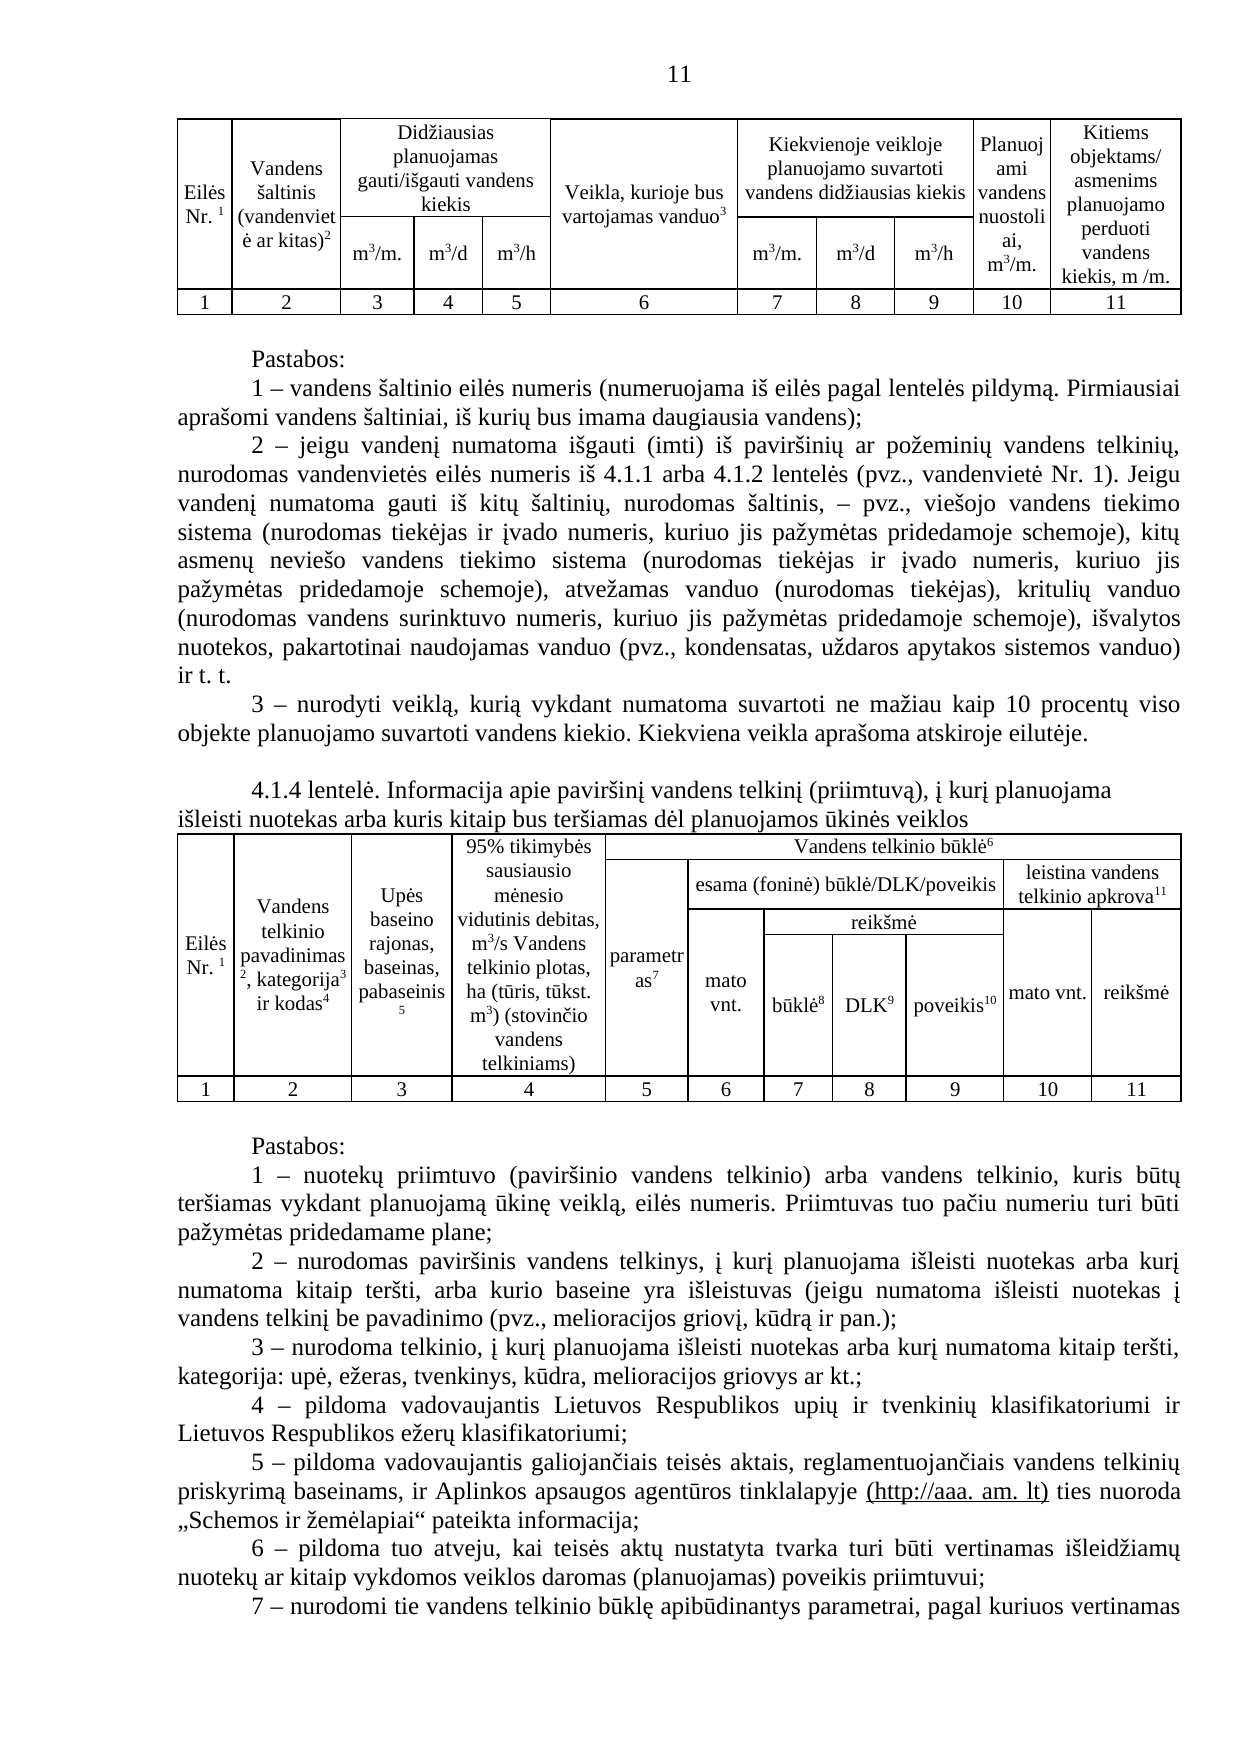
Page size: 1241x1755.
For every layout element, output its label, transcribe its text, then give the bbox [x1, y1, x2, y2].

table_cell m3/h [483, 217, 550, 288]
text 7 – nurodomi tie vandens telkinio būklę apibūdinantys parametrai, pagal kuriuos vertinamas [177, 1591, 1181, 1620]
text 3 – nurodyti veiklą, kurią vykdant numatoma suvartoti ne mažiau kaip 10 procentų viso objekte planuojamo suvartoti vandens kiekio. Kiekviena veikla aprašoma atskiroje eilutėje. [177, 689, 1181, 747]
table_header Eilės Nr. 1 [178, 835, 233, 1075]
table_cell 10 [1046, 290, 1050, 314]
table_header Vandens šaltinis (vandenvietė ar kitas)2 [233, 120, 340, 288]
table_cell 7 [738, 290, 742, 314]
table_cell poveikis10 [907, 935, 1003, 1075]
table_cell 7 [812, 290, 816, 314]
text 4 – pildoma vadovaujantis Lietuvos Respublikos upių ir tvenkinių klasifikatoriumi ir Lietuvos Respublikos ežerų klasifikatoriumi; [177, 1390, 1181, 1447]
table_cell 5 [483, 290, 487, 314]
table_cell 11 [1092, 1077, 1096, 1101]
table_cell reikšmė [1092, 910, 1180, 1075]
table_cell būklė8 [765, 935, 832, 1075]
table_cell m3/d [415, 217, 482, 288]
table_cell 10 [1087, 1077, 1091, 1101]
table_cell 9 [895, 290, 899, 314]
table_cell 8 [833, 1077, 837, 1101]
text 1 – vandens šaltinio eilės numeris (numeruojama iš eilės pagal lentelės pildymą. Pirmiausiai aprašomi vandens šaltiniai, iš kurių bus imama daugiausia vandens); [177, 373, 1181, 430]
table_cell 5 [546, 290, 550, 314]
table_cell 10 [1004, 1077, 1008, 1101]
table_header Didžiausias planuojamas gauti/išgauti vandens kiekis [341, 119, 550, 216]
text 2 – jeigu vandenį numatoma išgauti (imti) iš paviršinių ar požeminių vandens telkinių, nurodomas vandenvietės eilės numeris iš 4.1.1 arba 4.1.2 lentelės (pvz., vandenvietė Nr. 1). Jeigu vandenį numatoma gauti iš kitų šaltinių, nurodomas šaltinis, – pvz., viešojo vandens tiekimo sistema (nurodomas tiekėjas ir įvado numeris, kuriuo jis pažymėtas pridedamoje schemoje), kitų asmenų neviešo vandens tiekimo sistema (nurodomas tiekėjas ir įvado numeris, kuriuo jis pažymėtas pridedamoje schemoje), atvežamas vanduo (nurodomas tiekėjas), kritulių vanduo (nurodomas vandens surinktuvo numeris, kuriuo jis pažymėtas pridedamoje schemoje), išvalytos nuotekos, pakartotinai naudojamas vanduo (pvz., kondensatas, uždaros apytakos sistemos vanduo) ir t. t. [177, 430, 1181, 689]
table_cell 6 [551, 290, 555, 314]
table_cell 3 [409, 290, 413, 314]
table_header Vandens telkinio pavadinimas2, kategorija3 ir kodas4 [235, 835, 351, 1075]
table_cell 2 [336, 290, 340, 314]
text 3 – nurodoma telkinio, į kurį planuojama išleisti nuotekas arba kurį numatoma kitaip teršti, kategorija: upė, ežeras, tvenkinys, kūdra, melioracijos griovys ar kt.; [177, 1332, 1181, 1390]
text 2 – nurodomas paviršinis vandens telkinys, į kurį planuojama išleisti nuotekas arba kurį numatoma kitaip teršti, arba kurio baseine yra išleistuvas (jeigu numatoma išleisti nuotekas į vandens telkinį be pavadinimo (pvz., melioracijos griovį, kūdrą ir pan.); [177, 1246, 1181, 1332]
table_header Veikla, kurioje bus vartojamas vanduo3 [551, 120, 737, 288]
table_cell m3/h [895, 218, 973, 288]
text Pastabos: [177, 344, 1181, 373]
text 1 – nuotekų priimtuvo (paviršinio vandens telkinio) arba vandens telkinio, kuris būtų teršiamas vykdant planuojamą ūkinę veiklą, eilės numeris. Priimtuvas tuo pačiu numeriu turi būti pažymėtas pridedamame plane; [177, 1160, 1181, 1246]
table_cell m3/m. [738, 218, 816, 288]
text 4.1.4 lentelė. Informacija apie paviršinį vandens telkinį (priimtuvą), į kurį planuojama išleisti nuotekas arba kuris kitaip bus teršiamas dėl planuojamos ūkinės veiklos [177, 775, 1181, 833]
table_cell 6 [733, 290, 737, 314]
table_cell 7 [828, 1077, 832, 1101]
table_cell 8 [890, 290, 894, 314]
table_header Kiekvienoje veikloje planuojamo suvartoti vandens didžiausias kiekis [738, 120, 973, 216]
table_cell 8 [817, 290, 821, 314]
table_cell 4 [478, 290, 482, 314]
table_cell 3 [341, 290, 345, 314]
table_cell 9 [969, 290, 973, 314]
table_cell mato vnt. [1004, 910, 1091, 1075]
table_header Planuojami vandens nuostoliai, m3/m. [974, 120, 1050, 288]
table_header Eilės Nr. 1 [178, 120, 231, 288]
table_cell mato vnt. [689, 910, 763, 1075]
table_cell 3 [352, 1077, 356, 1101]
table_cell 2 [347, 1077, 351, 1101]
table_cell parametras7 [606, 860, 687, 1075]
table_cell m3/m. [341, 217, 413, 288]
table_cell 9 [999, 1077, 1003, 1101]
text 5 – pildoma vadovaujantis galiojančiais teisės aktais, reglamentuojančiais vandens telkinių priskyrimą baseinams, ir Aplinkos apsaugos agentūros tinklalapyje (http://aaa. am. lt) ties nuoroda „Schemos ir žemėlapiai“ pateikta informacija; [177, 1447, 1181, 1533]
table_header Upės baseino rajonas, baseinas, pabaseinis5 [352, 835, 451, 1075]
table_cell m3/d [817, 218, 894, 288]
table_cell 4 [601, 1077, 605, 1101]
table_cell esama (foninė) būklė/DLK/poveikis [689, 860, 1003, 908]
text 6 – pildoma tuo atveju, kai teisės aktų nustatyta tvarka turi būti vertinamas išleidžiamų nuotekų ar kitaip vykdomos veiklos daromas (planuojamas) poveikis priimtuvui; [177, 1533, 1181, 1591]
table_cell DLK9 [833, 935, 905, 1075]
text Pastabos: [177, 1131, 1181, 1160]
